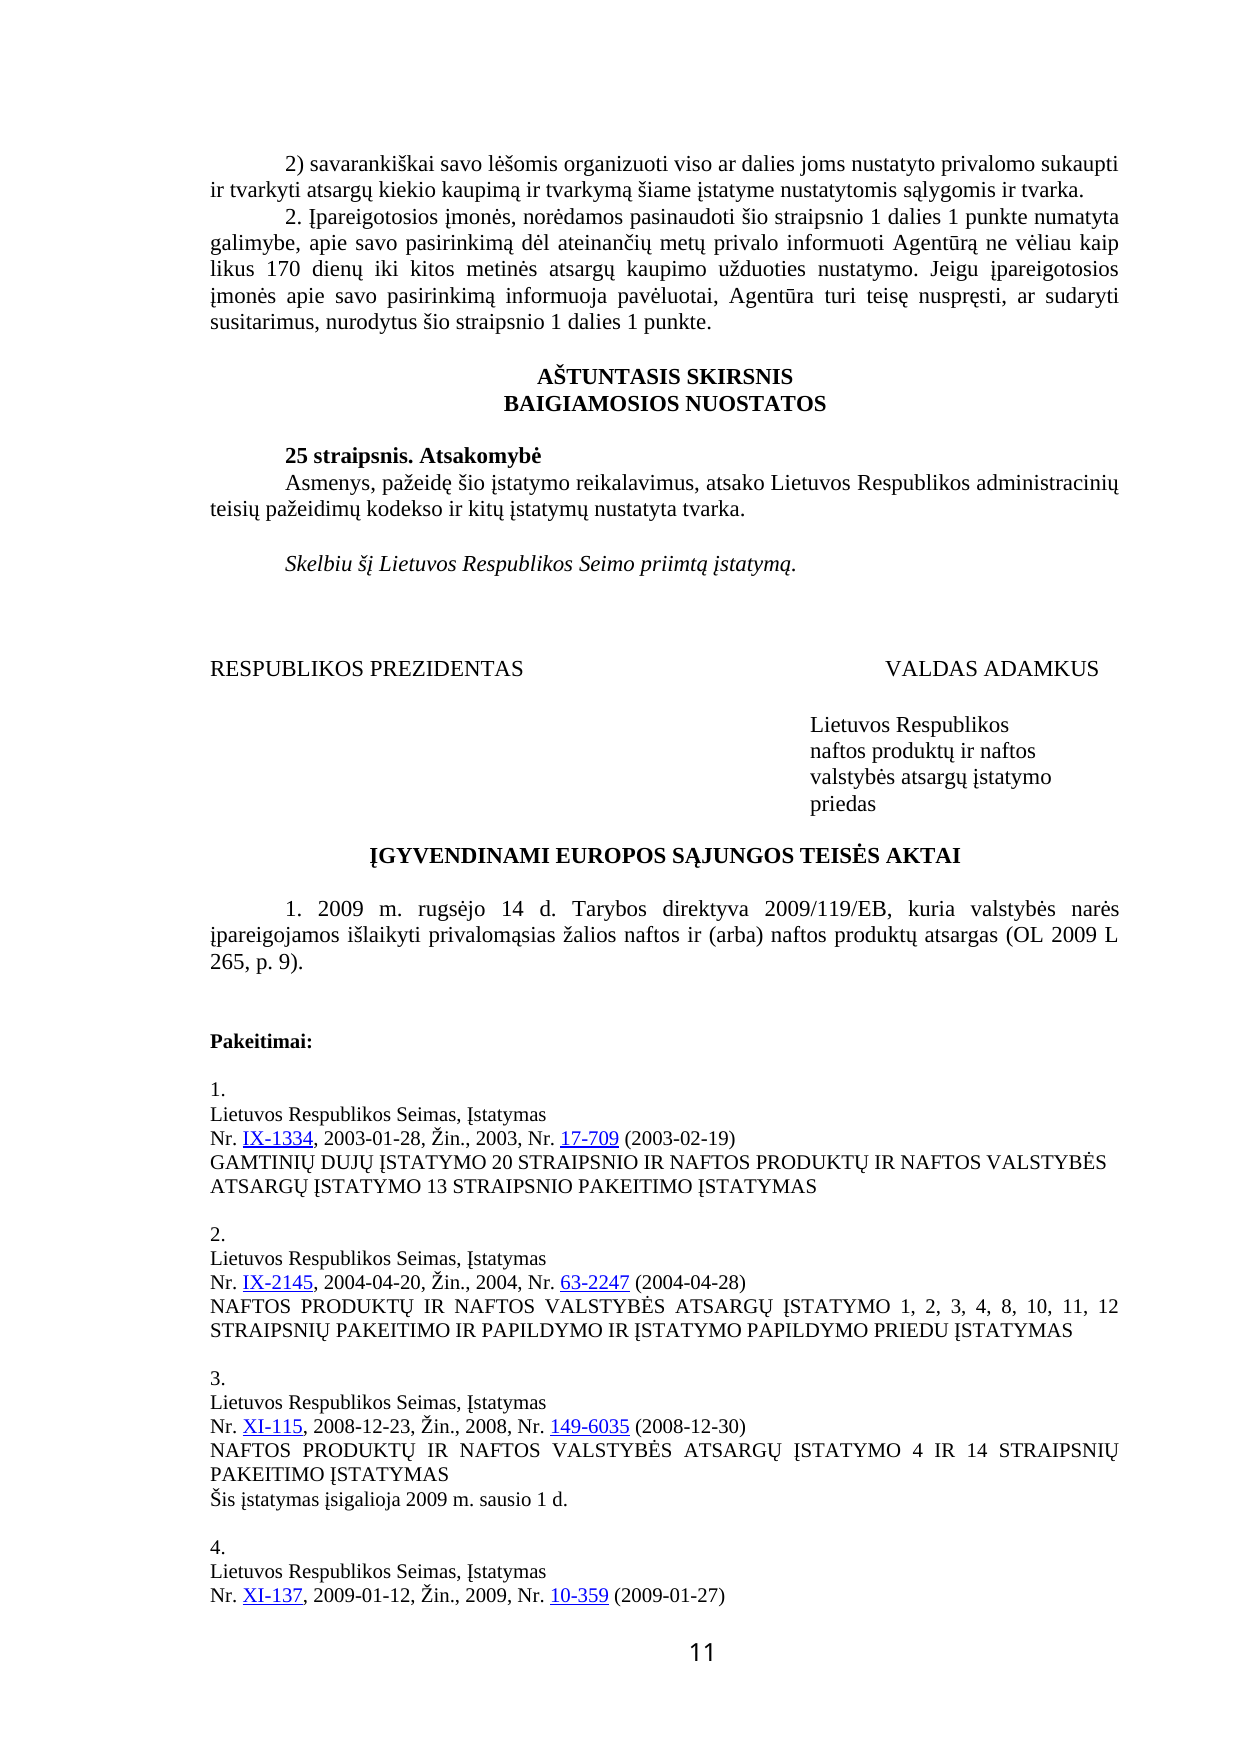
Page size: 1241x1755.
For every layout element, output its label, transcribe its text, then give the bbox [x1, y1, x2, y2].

text Lietuvos Respublikos [210, 711, 1120, 737]
text 3. [210, 1366, 1120, 1390]
text Nr. IX-1334, 2003-01-28, Žin., 2003, Nr. 17-709 (2003-02-19) [210, 1126, 1120, 1149]
text 1. [210, 1077, 1120, 1101]
text valstybės atsargų įstatymo [210, 763, 1120, 790]
text Skelbiu šį Lietuvos Respublikos Seimo priimtą įstatymą. [210, 550, 1120, 576]
text 2) savarankiškai savo lėšomis organizuoti viso ar dalies joms nustatyto privalomo sukaupti ir tvarkyti atsargų kiekio kaupimą ir tvarkymą šiame įstatyme nustatytomis sąlygomis ir tvarka. [210, 150, 1120, 203]
text 1. 2009 m. rugsėjo 14 d. Tarybos direktyva 2009/119/EB, kuria valstybės narės įpareigojamos išlaikyti privalomąsias žalios naftos ir (arba) naftos produktų atsargas (OL 2009 L 265, p. 9). [210, 895, 1120, 974]
text Šis įstatymas įsigalioja 2009 m. sausio 1 d. [210, 1486, 1120, 1511]
text BAIGIAMOSIOS NUOSTATOS [210, 389, 1120, 416]
text ĮGYVENDINAMI EUROPOS SĄJUNGOS TEISĖS AKTAI [210, 842, 1120, 869]
text AŠTUNTASIS SKIRSNIS [210, 363, 1120, 389]
text Nr. XI-137, 2009-01-12, Žin., 2009, Nr. 10-359 (2009-01-27) [210, 1583, 1120, 1607]
text priedas [210, 790, 1120, 816]
text 25 straipsnis. Atsakomybė [210, 442, 1120, 469]
text Asmenys, pažeidę šio įstatymo reikalavimus, atsako Lietuvos Respublikos administracinių teisių pažeidimų kodekso ir kitų įstatymų nustatyta tvarka. [210, 469, 1120, 521]
text Lietuvos Respublikos Seimas, Įstatymas [210, 1101, 1120, 1126]
text GAMTINIŲ DUJŲ ĮSTATYMO 20 STRAIPSNIO IR NAFTOS PRODUKTŲ IR NAFTOS VALSTYBĖS ATSARGŲ ĮSTATYMO 13 STRAIPSNIO PAKEITIMO ĮSTATYMAS [210, 1149, 1120, 1198]
text Lietuvos Respublikos Seimas, Įstatymas [210, 1246, 1120, 1270]
text 2. [210, 1222, 1120, 1246]
text Pakeitimai: [210, 1029, 1120, 1053]
text 2. Įpareigotosios įmonės, norėdamos pasinaudoti šio straipsnio 1 dalies 1 punkte numatyta galimybe, apie savo pasirinkimą dėl ateinančių metų privalo informuoti Agentūrą ne vėliau kaip likus 170 dienų iki kitos metinės atsargų kaupimo užduoties nustatymo. Jeigu įpareigotosios įmonės apie savo pasirinkimą informuoja pavėluotai, Agentūra turi teisę nuspręsti, ar sudaryti susitarimus, nurodytus šio straipsnio 1 dalies 1 punkte. [210, 203, 1120, 334]
text NAFTOS PRODUKTŲ IR NAFTOS VALSTYBĖS ATSARGŲ ĮSTATYMO 1, 2, 3, 4, 8, 10, 11, 12 STRAIPSNIŲ PAKEITIMO IR PAPILDYMO IR ĮSTATYMO PAPILDYMO PRIEDU ĮSTATYMAS [210, 1294, 1120, 1342]
text naftos produktų ir naftos [210, 737, 1120, 763]
text Lietuvos Respublikos Seimas, Įstatymas [210, 1390, 1120, 1414]
text NAFTOS PRODUKTŲ IR NAFTOS VALSTYBĖS ATSARGŲ ĮSTATYMO 4 IR 14 STRAIPSNIŲ PAKEITIMO ĮSTATYMAS [210, 1438, 1120, 1486]
text 4. [210, 1534, 1120, 1559]
text RESPUBLIKOS PREZIDENTAS VALDAS ADAMKUS [210, 656, 1120, 682]
text Nr. XI-115, 2008-12-23, Žin., 2008, Nr. 149-6035 (2008-12-30) [210, 1414, 1120, 1438]
text Lietuvos Respublikos Seimas, Įstatymas [210, 1559, 1120, 1583]
text Nr. IX-2145, 2004-04-20, Žin., 2004, Nr. 63-2247 (2004-04-28) [210, 1270, 1120, 1294]
